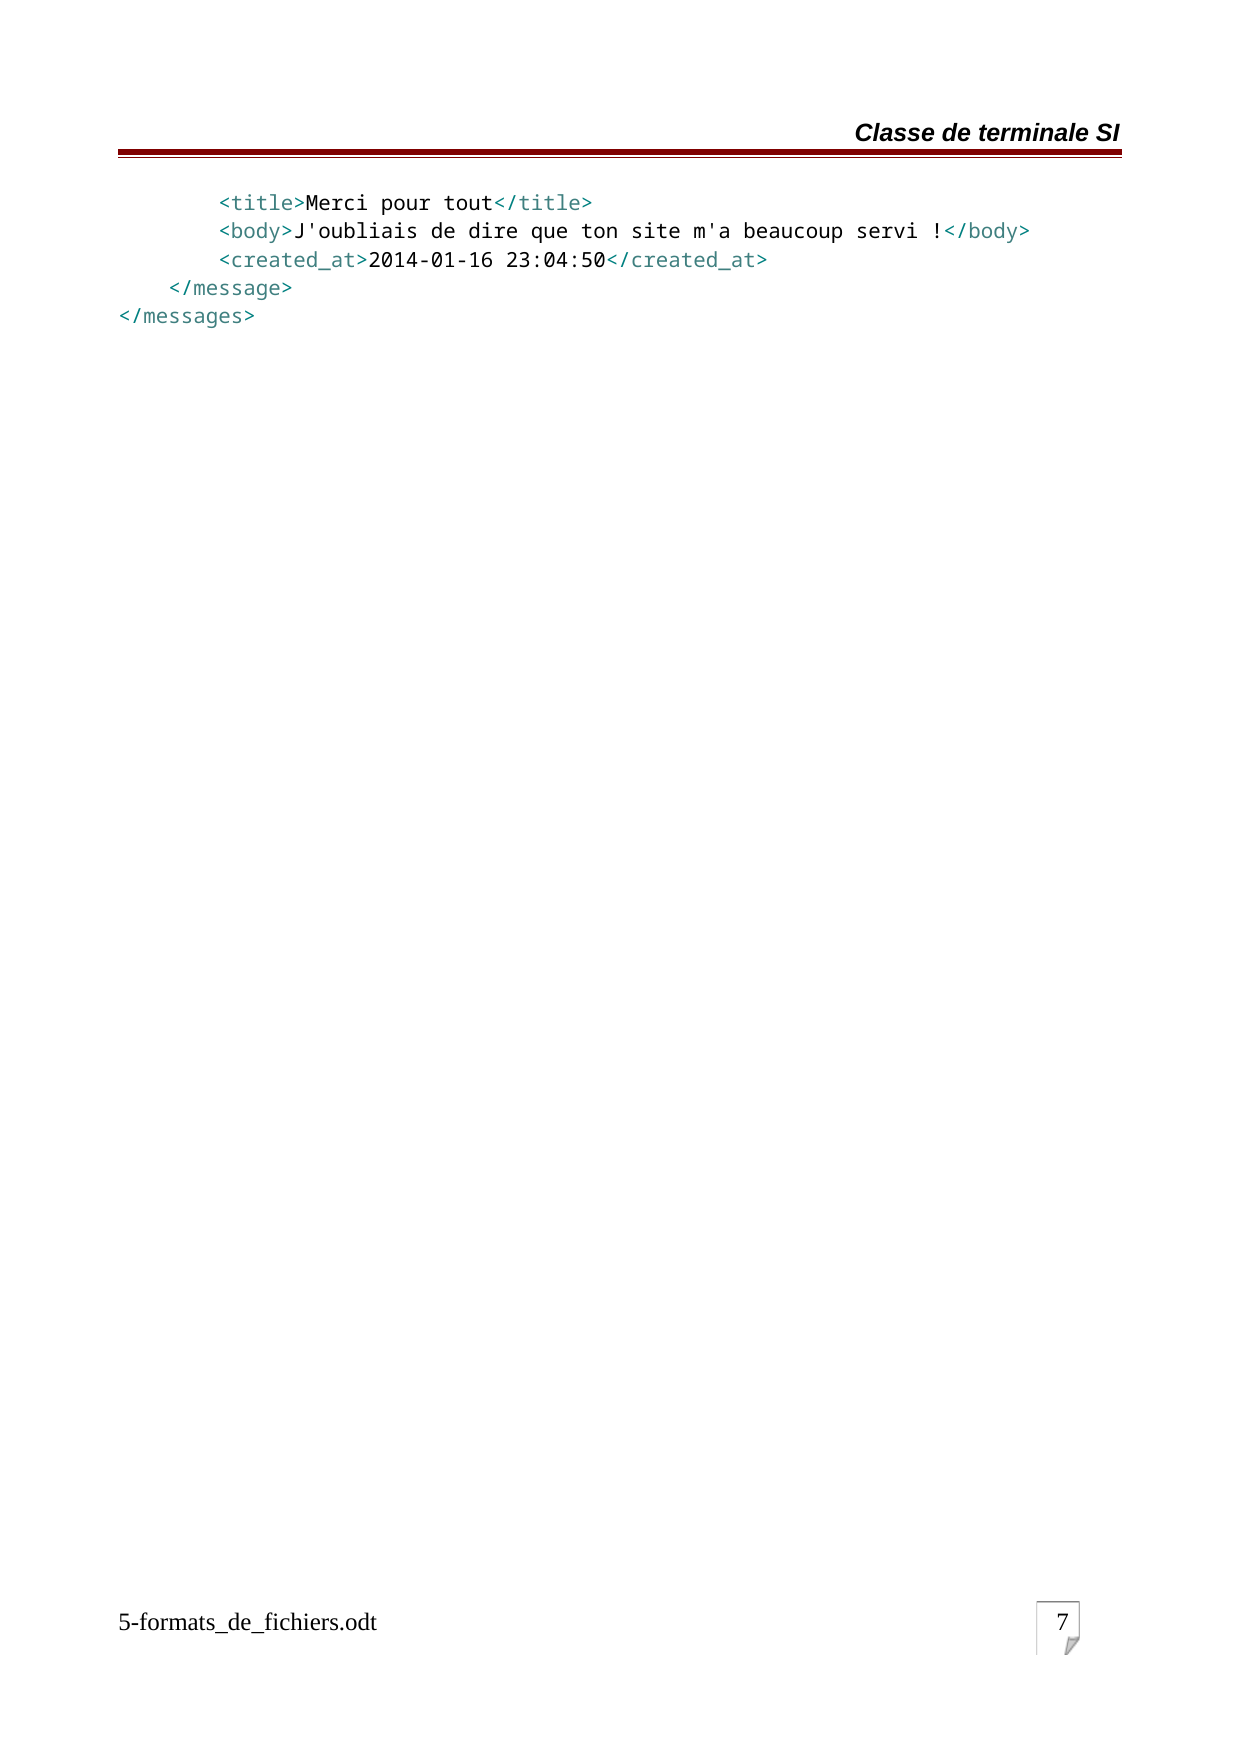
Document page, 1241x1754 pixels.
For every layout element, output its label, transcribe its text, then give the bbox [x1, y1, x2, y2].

text </messages> [118, 302, 1122, 330]
text <created_at>2014-01-16 23:04:50</created_at> [118, 245, 1122, 273]
text </message> [118, 273, 1122, 302]
text <title>Merci pour tout</title> [118, 188, 1122, 216]
text <body>J'oubliais de dire que ton site m'a beaucoup servi !</body> [118, 216, 1122, 245]
